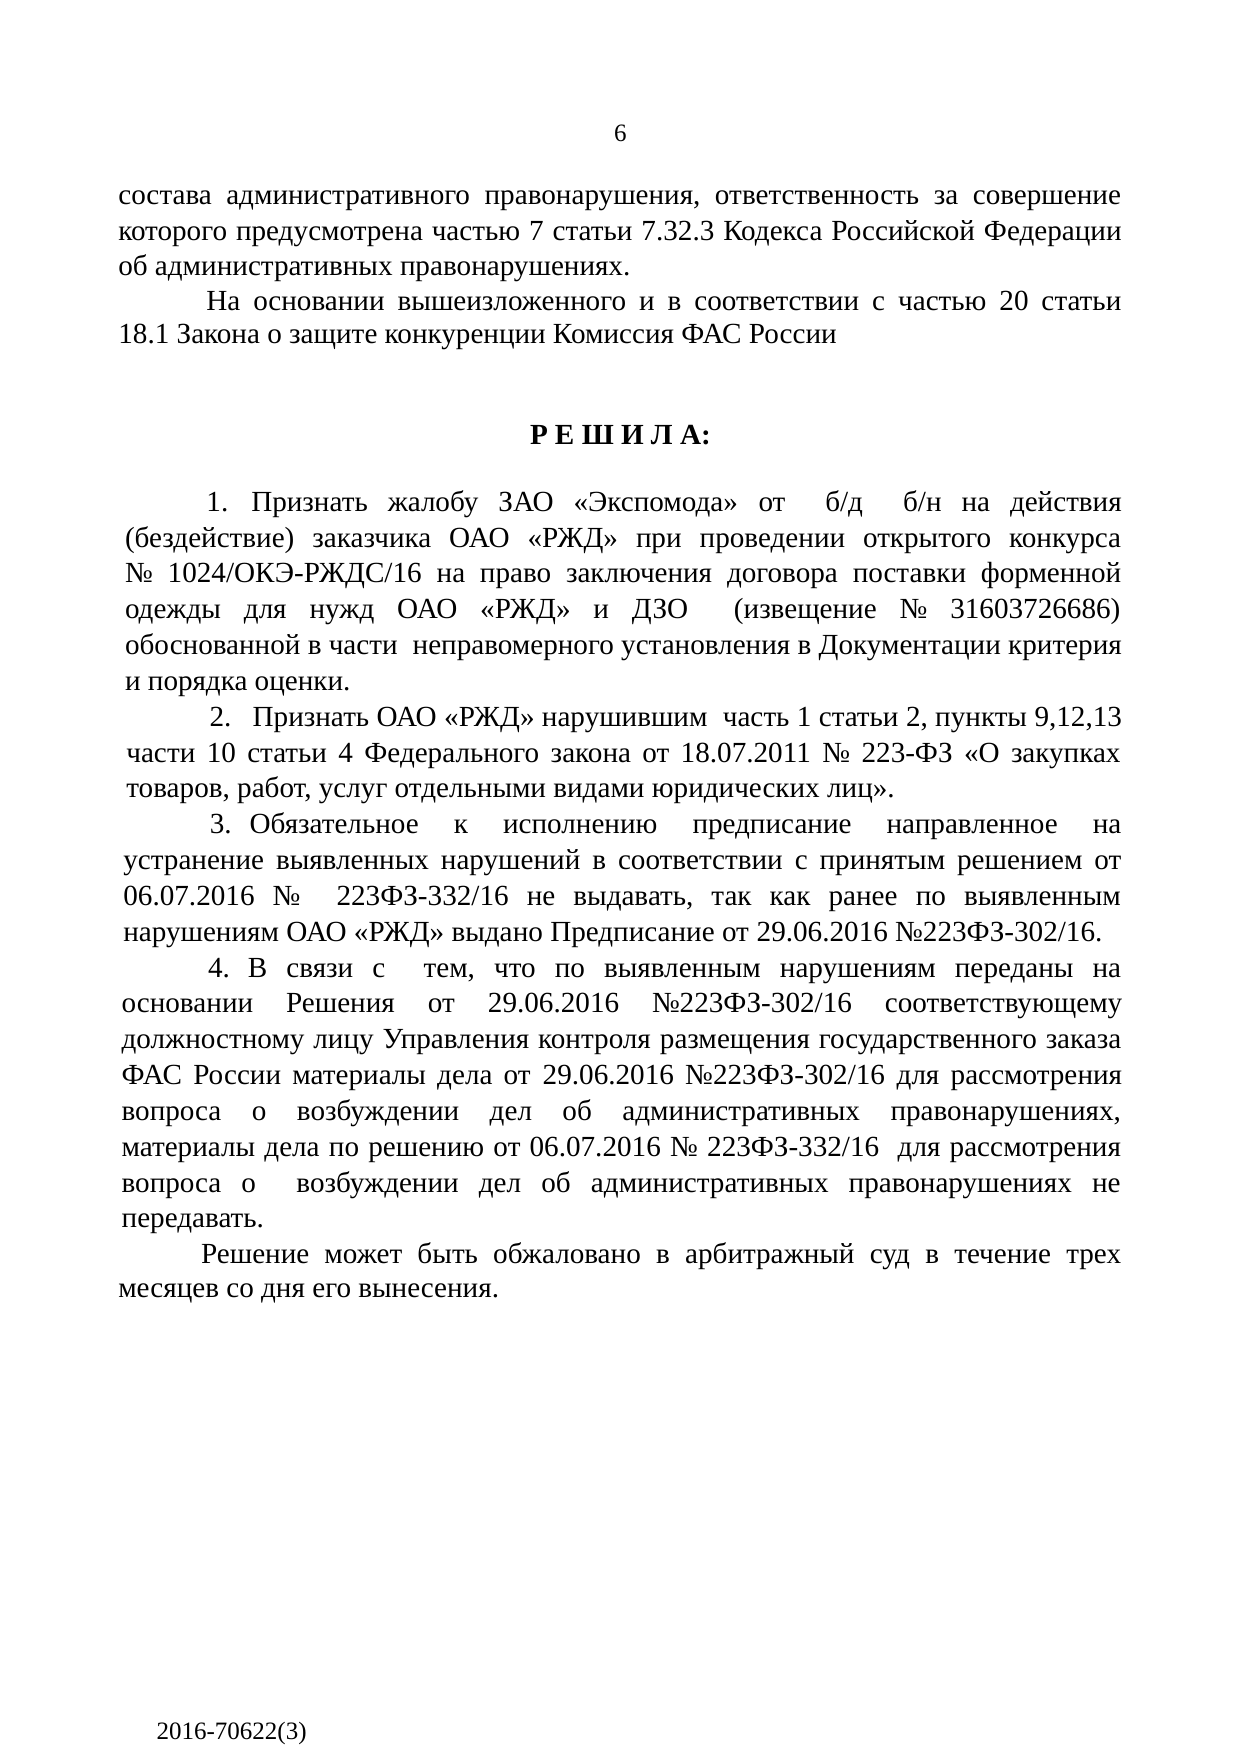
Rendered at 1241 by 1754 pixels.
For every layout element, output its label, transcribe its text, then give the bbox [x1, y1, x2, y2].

list Признать ОАО «РЖД» нарушившим часть 1 статьи 2, пункты 9,12,13 части 10 статьи 4 Федерального закона от 18.07.2011 № 223-ФЗ «О закупках товаров, работ, услуг отдельными видами юридических лиц». [126, 699, 1122, 804]
text Решение может быть обжаловано в арбитражный суд в течение трех месяцев со дня его вынесения. [118, 1236, 1122, 1303]
list В связи с тем, что по выявленным нарушениям переданы на основании Решения от 29.06.2016 №223ФЗ-302/16 соответствующему должностному лицу Управления контроля размещения государственного заказа ФАС России материалы дела от 29.06.2016 №223ФЗ-302/16 для рассмотрения вопроса о возбуждении дел об административных правонарушениях, материалы дела по решению от 06.07.2016 № 223ФЗ-332/16 для рассмотрения вопроса о возбуждении дел об административных правонарушениях не передавать. [121, 950, 1122, 1234]
text На основании вышеизложенного и в соответствии с частью 20 статьи 18.1 Закона о защите конкуренции Комиссия ФАС России [118, 283, 1122, 350]
list Обязательное к исполнению предписание направленное на устранение выявленных нарушений в соответствии с принятым решением от 06.07.2016 № 223ФЗ-332/16 не выдавать, так как ранее по выявленным нарушениям ОАО «РЖД» выдано Предписание от 29.06.2016 №223ФЗ-302/16. [123, 806, 1122, 947]
text Р Е Ш И Л А: [118, 417, 1122, 450]
list Признать жалобу ЗАО «Экспомода» от б/д б/н на действия (бездействие) заказчика ОАО «РЖД» при проведении открытого конкурса № 1024/ОКЭ-РЖДС/16 на право заключения договора поставки форменной одежды для нужд ОАО «РЖД» и ДЗО (извещение № 31603726686) обоснованной в части неправомерного установления в Документации критерия и порядка оценки. [125, 484, 1122, 697]
text состава административного правонарушения, ответственность за совершение которого предусмотрена частью 7 статьи 7.32.3 Кодекса Российской Федерации об административных правонарушениях. [118, 176, 1122, 283]
